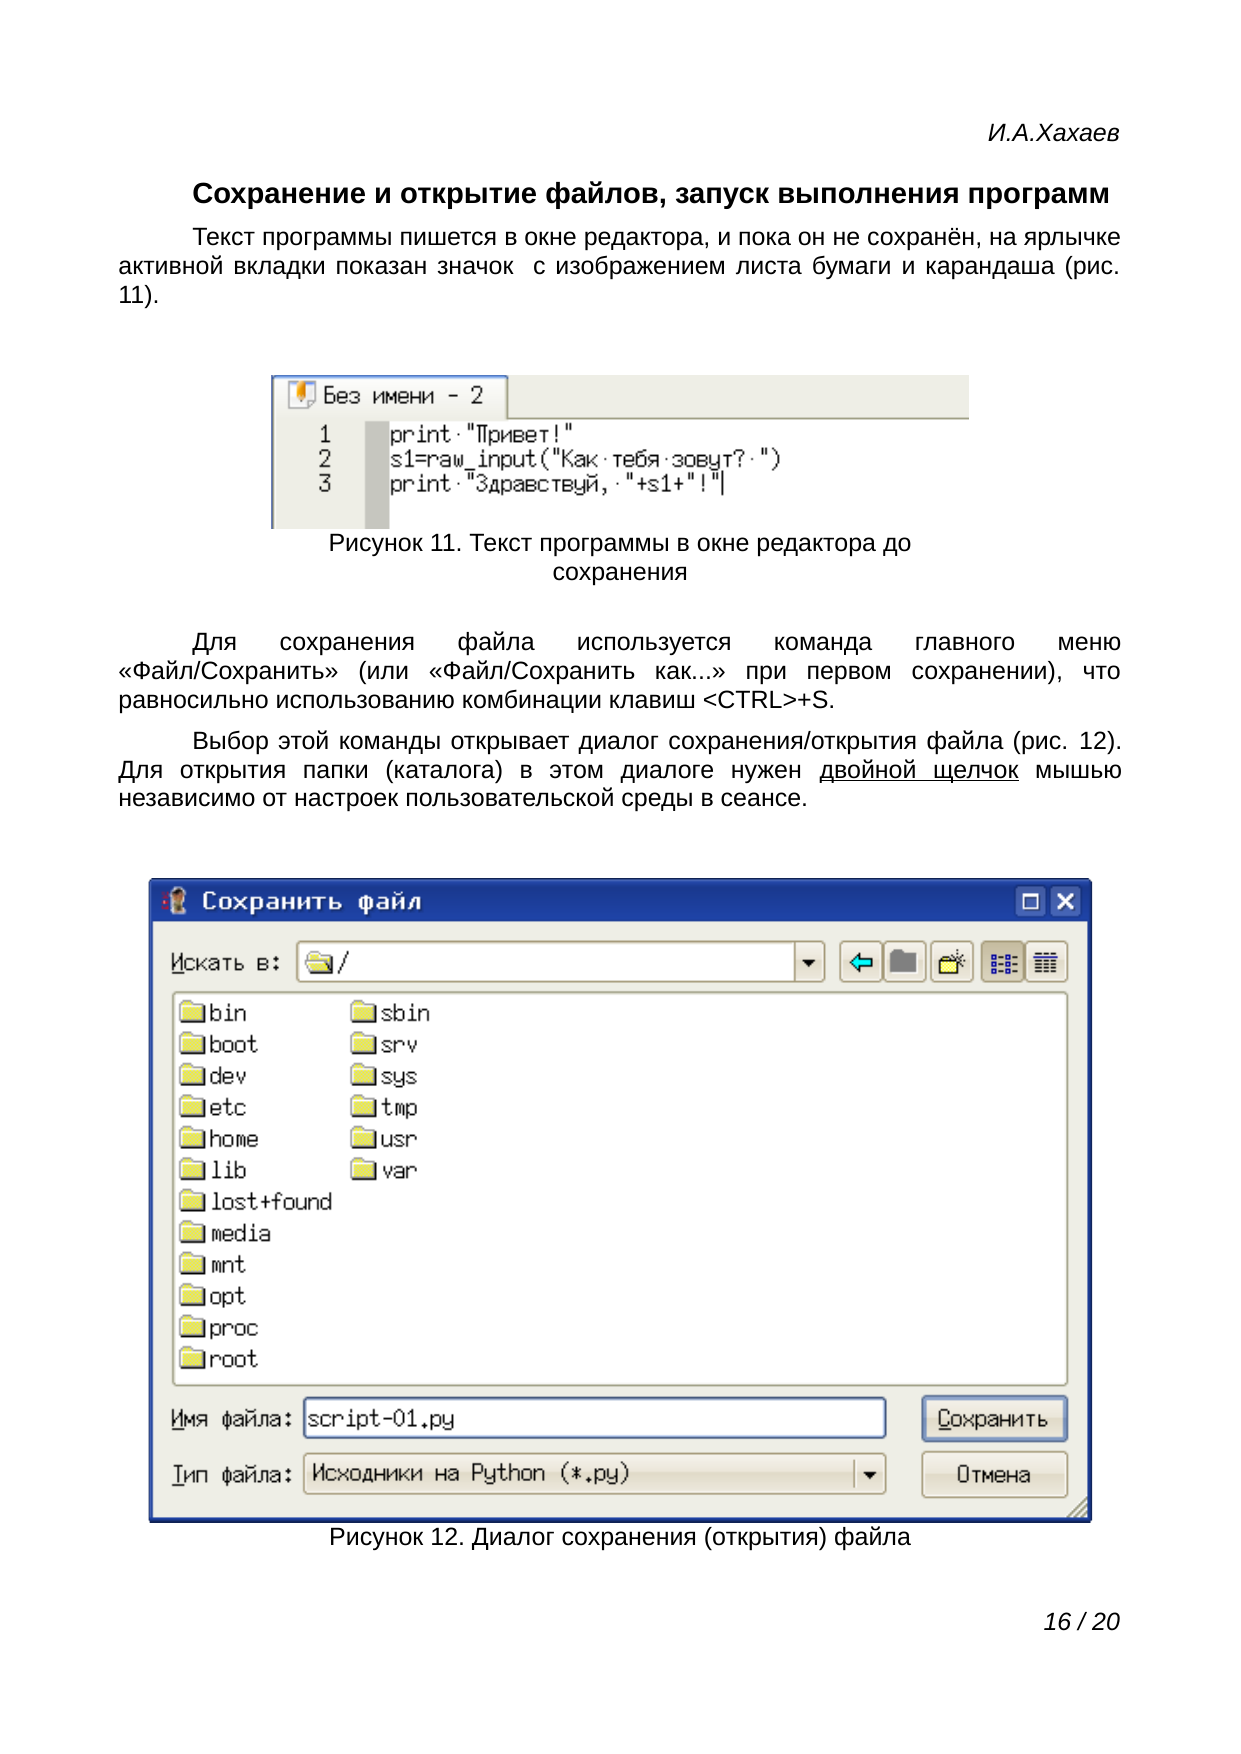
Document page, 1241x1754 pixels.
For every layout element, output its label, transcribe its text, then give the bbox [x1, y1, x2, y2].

text Рисунок 11. Текст программы в окне редактора до сохранения [271, 529, 969, 586]
subtitle Сохранение и открытие файлов, запуск выполнения программ [118, 176, 1122, 210]
text Рисунок 12. Диалог сохранения (открытия) файла [148, 1523, 1092, 1551]
picture [271, 375, 969, 529]
picture [148, 878, 1093, 1523]
text Для сохранения файла используется команда главного меню «Файл/Сохранить» (или «Файл/Сохранить как...» при первом сохранении), что равносильно использованию комбинации клавиш <CTRL>+S. [118, 627, 1122, 713]
text Текст программы пишется в окне редактора, и пока он не сохранён, на ярлычке активной вкладки показан значок с изображением листа бумаги и карандаша (рис. 11). [118, 222, 1122, 309]
text Выбор этой команды открывает диалог сохранения/открытия файла (рис. 12). Для открытия папки (каталога) в этом диалоге нужен двойной щелчок мышью независимо от настроек пользовательской среды в сеансе. [118, 726, 1122, 812]
